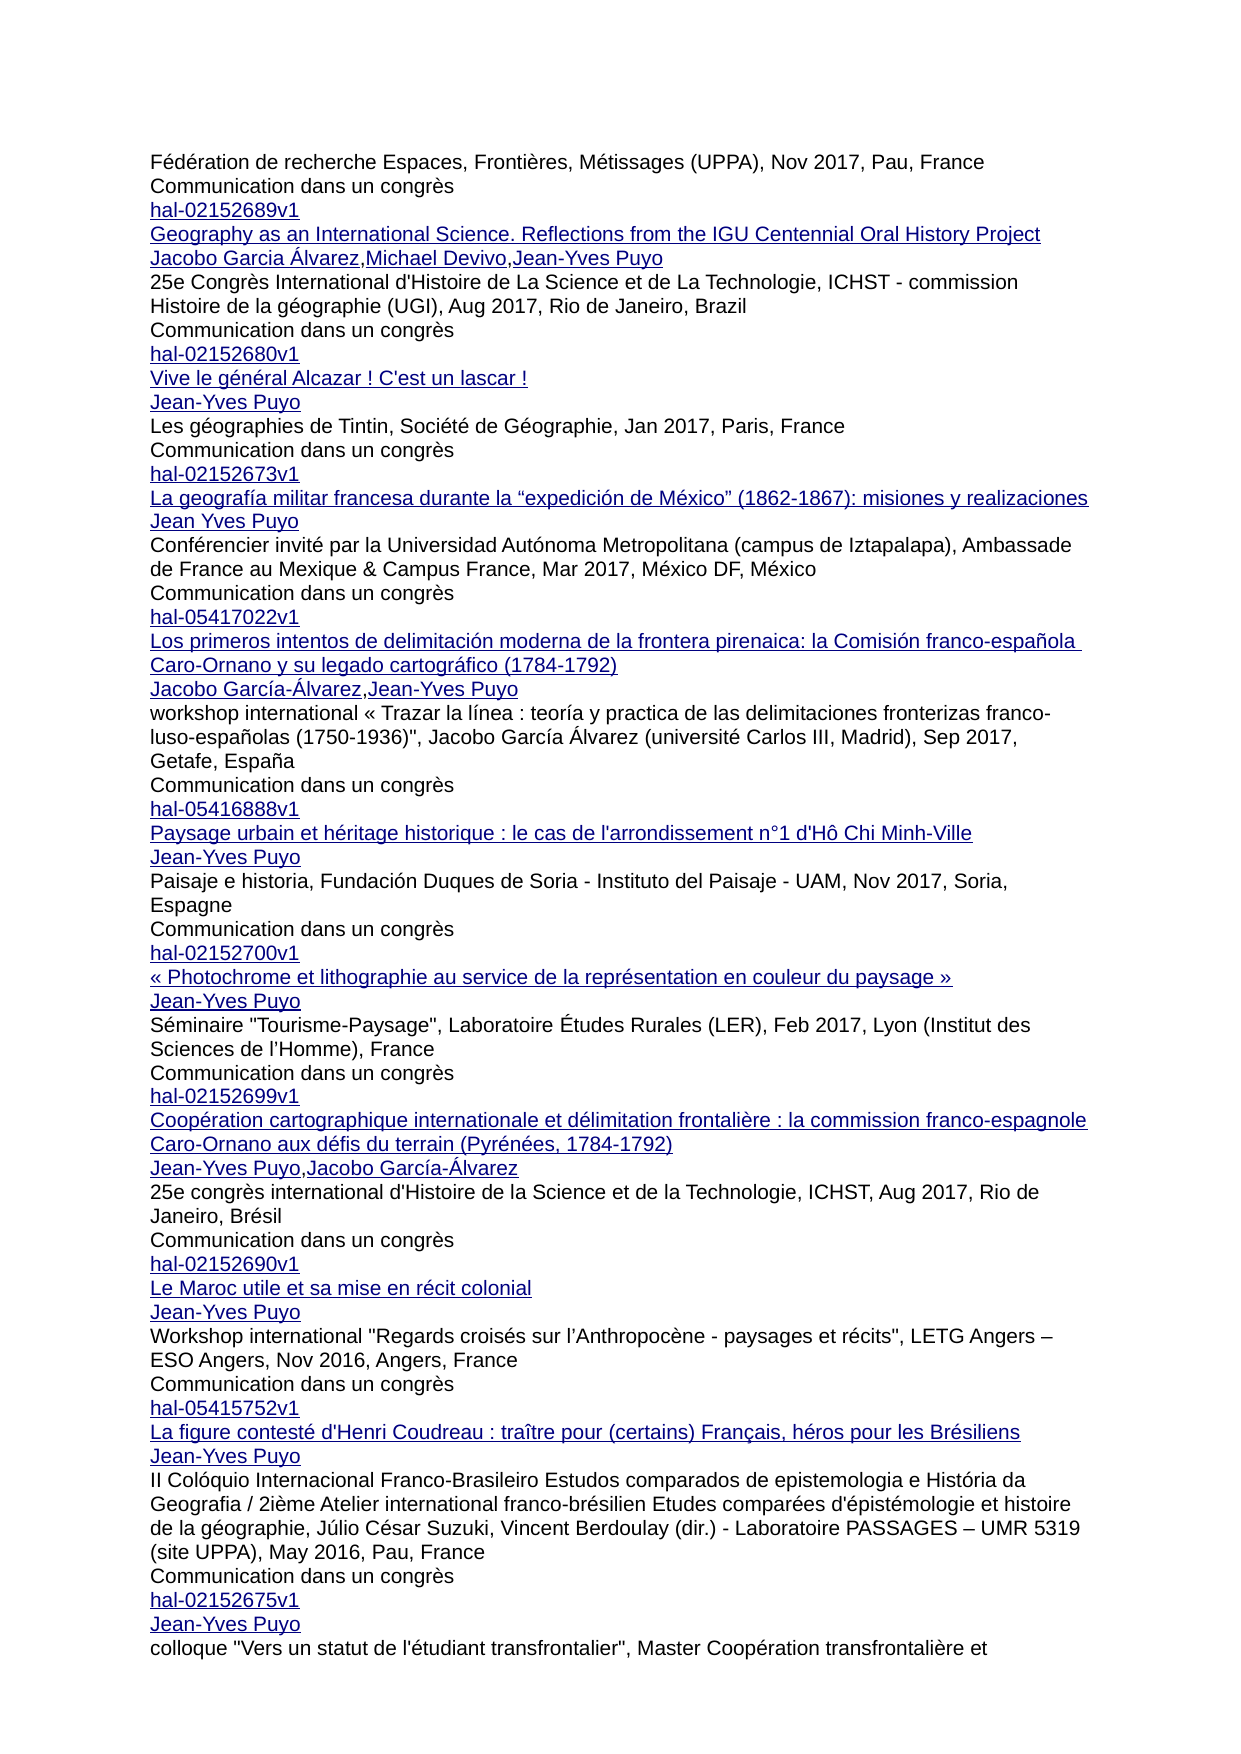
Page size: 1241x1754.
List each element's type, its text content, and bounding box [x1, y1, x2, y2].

table_cell « Photochrome et lithographie au service de la représentation en couleur du paysage » Jean-Yves Puyo Séminaire "Tourisme-Paysage", Laboratoire Études Rurales (LER), Feb 2017, Lyon (Institut des Sciences de l’Homme), France Communication dans un congrès hal-02152699v1 [150, 965, 1090, 1108]
table_cell « L’émergence du statut de l’étudiant transfrontalier au niveau local » Jean-Yves Puyo colloque "Vers un statut de l'étudiant transfrontalier", Master Coopération transfrontalière et interterritoriale (CTI, UPPA), Mar 2016, Bayonne, France Communication dans un congrès hal-03285796v1 [150, 1611, 1090, 1659]
table_cell Paysage urbain et héritage historique : le cas de l'arrondissement n°1 d'Hô Chi Minh-Ville Jean-Yves Puyo Paisaje e historia, Fundación Duques de Soria - Instituto del Paisaje - UAM, Nov 2017, Soria, Espagne Communication dans un congrès hal-02152700v1 [150, 821, 1090, 964]
table_cell La geografía militar francesa durante la “expedición de México” (1862-1867): misiones y realizaciones Jean Yves Puyo Conférencier invité par la Universidad Autónoma Metropolitana (campus de Iztapalapa), Ambassade de France au Mexique & Campus France, Mar 2017, México DF, México Communication dans un congrès hal-05417022v1 [150, 485, 1090, 629]
table_cell Coopération cartographique internationale et délimitation frontalière : la commission franco-espagnole Caro-Ornano aux défis du terrain (Pyrénées, 1784-1792) Jean-Yves Puyo,Jacobo García-Álvarez 25e congrès international d'Histoire de la Science et de la Technologie, ICHST, Aug 2017, Rio de Janeiro, Brésil Communication dans un congrès hal-02152690v1 [150, 1108, 1090, 1276]
table_cell Les confins franco-brésiliens (Guyane / Amapa) : de délaissés territoriaux en cryptarchies éphémères Jean-Yves Puyo Dialogues France - Brésil : représentations de l'ailleurs - espaces, imaginaires, circulations, Fédération de recherche Espaces, Frontières, Métissages (UPPA), Nov 2017, Pau, France Communication dans un congrès hal-02152689v1 [150, 150, 1090, 222]
table_cell Los primeros intentos de delimitación moderna de la frontera pirenaica: la Comisión franco-española Caro-Ornano y su legado cartográfico (1784-1792) Jacobo García-Álvarez,Jean-Yves Puyo workshop international « Trazar la línea : teoría y practica de las delimitaciones fronterizas franco-luso-españolas (1750-1936)", Jacobo García Álvarez (université Carlos III, Madrid), Sep 2017, Getafe, España Communication dans un congrès hal-05416888v1 [150, 629, 1090, 821]
table_cell La figure contesté d'Henri Coudreau : traître pour (certains) Français, héros pour les Brésiliens Jean-Yves Puyo II Colóquio Internacional Franco-Brasileiro Estudos comparados de epistemologia e História da Geografia / 2ième Atelier international franco-brésilien Etudes comparées d'épistémologie et histoire de la géographie, Júlio César Suzuki, Vincent Berdoulay (dir.) - Laboratoire PASSAGES – UMR 5319 (site UPPA), May 2016, Pau, France Communication dans un congrès hal-02152675v1 [150, 1420, 1090, 1611]
table_cell Vive le général Alcazar ! C'est un lascar ! Jean-Yves Puyo Les géographies de Tintin, Société de Géographie, Jan 2017, Paris, France Communication dans un congrès hal-02152673v1 [150, 366, 1090, 485]
table_cell Le Maroc utile et sa mise en récit colonial Jean-Yves Puyo Workshop international "Regards croisés sur l’Anthropocène - paysages et récits", LETG Angers – ESO Angers, Nov 2016, Angers, France Communication dans un congrès hal-05415752v1 [150, 1276, 1090, 1420]
table_cell Geography as an International Science. Reflections from the IGU Centennial Oral History Project Jacobo Garcia Álvarez,Michael Devivo,Jean-Yves Puyo 25e Congrès International d'Histoire de La Science et de La Technologie, ICHST - commission Histoire de la géographie (UGI), Aug 2017, Rio de Janeiro, Brazil Communication dans un congrès hal-02152680v1 [150, 222, 1090, 366]
